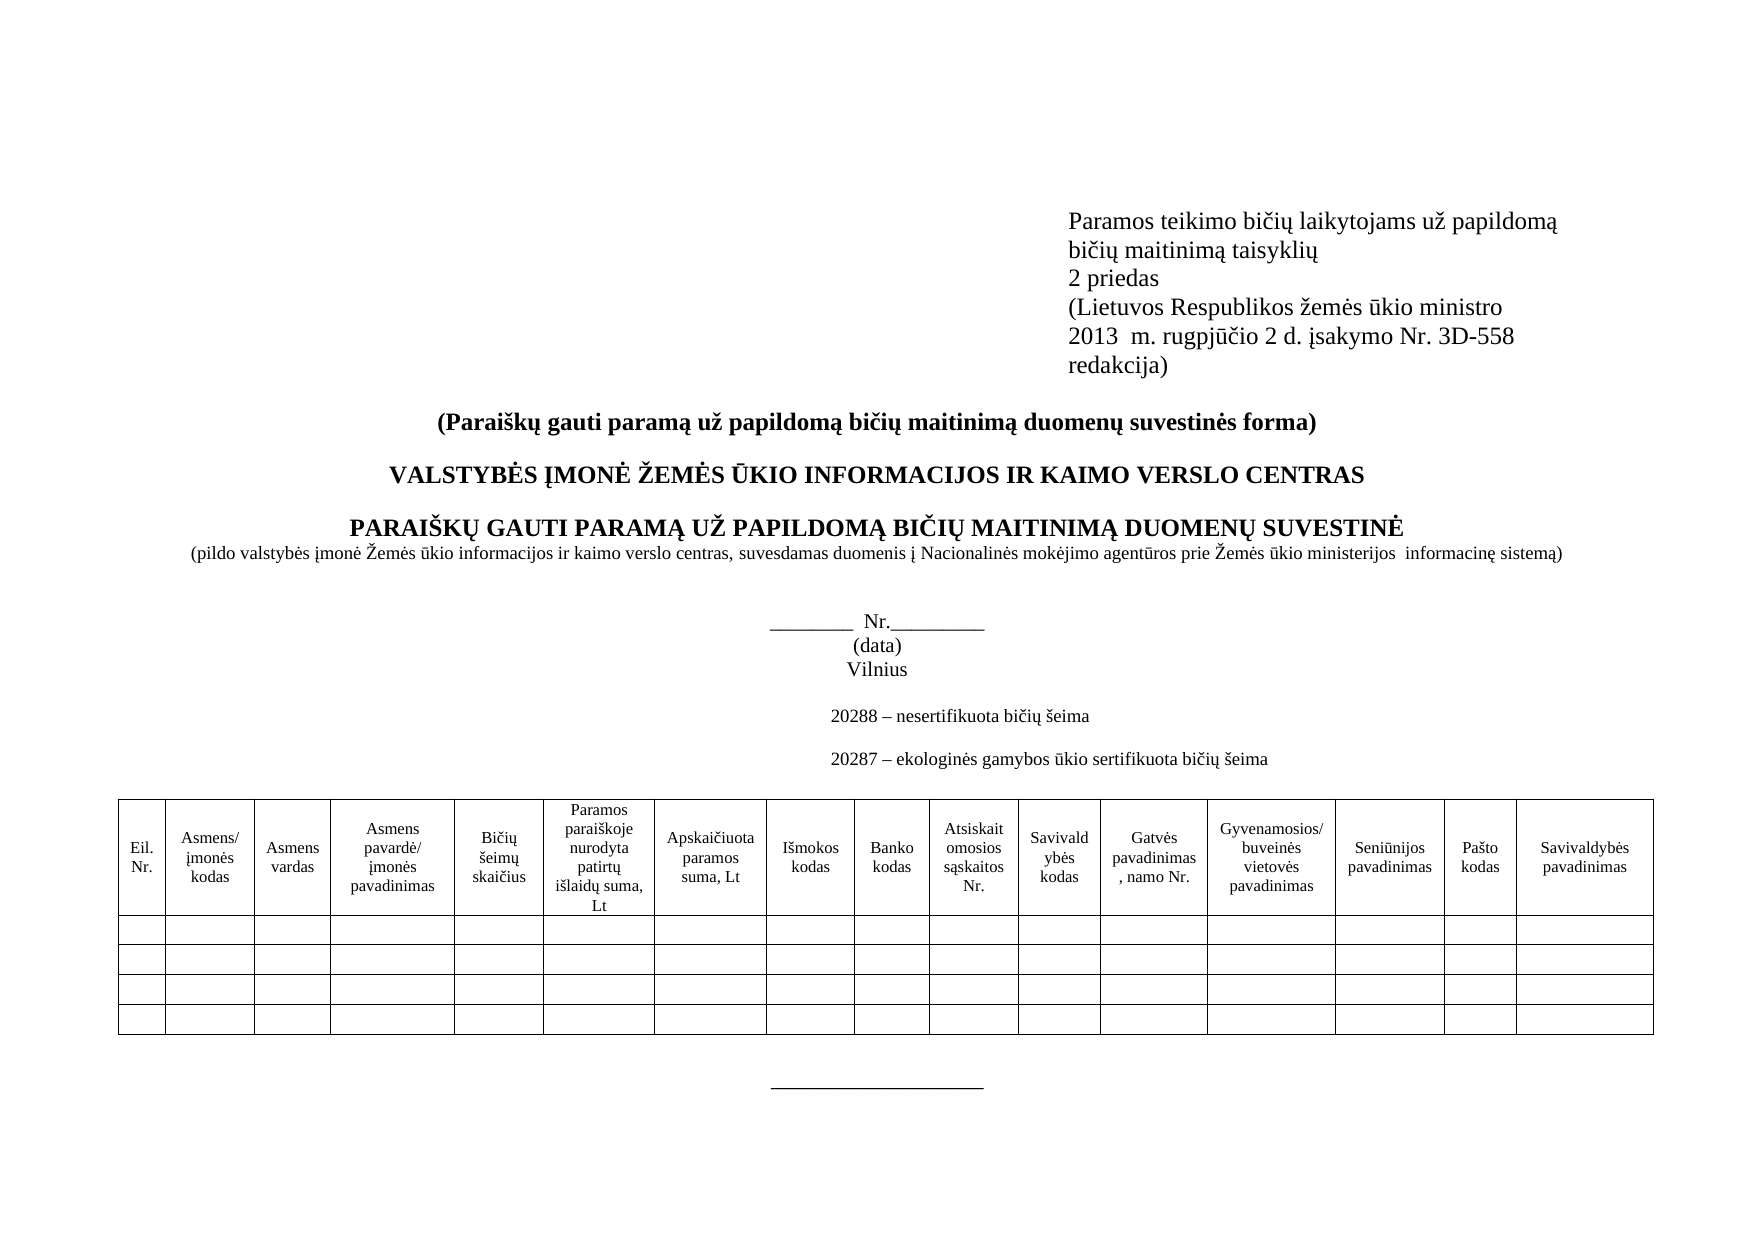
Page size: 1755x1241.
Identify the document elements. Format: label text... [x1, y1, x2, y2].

text Paramos teikimo bičių laikytojams už papildomą [1068, 206, 1636, 235]
table_cell [1517, 945, 1653, 974]
table_cell [1336, 945, 1444, 974]
table_cell [855, 945, 929, 974]
table_cell [455, 916, 543, 944]
table_cell [1445, 945, 1516, 974]
text Valstybės Įmonė ŽEMĖS ŪKIO INFORMACIJOS IR KAIMO VERSLO CENTRAS [118, 460, 1636, 489]
table_cell [1208, 1005, 1335, 1034]
table_cell [1445, 1005, 1516, 1034]
table_cell [544, 945, 654, 974]
text (Paraiškų gauti paramą už papildomą bičių maitinimą duomenų suvestinės forma) [118, 407, 1636, 436]
text _________________ [118, 1063, 1636, 1092]
table_header Asmens/ įmonės kodas [166, 800, 254, 914]
table_cell [655, 1005, 766, 1034]
table_cell [331, 916, 454, 944]
table_cell [655, 975, 766, 1004]
table_cell [1101, 945, 1207, 974]
text 20288 – nesertifikuota bičių šeima [831, 705, 1636, 727]
table_cell [255, 945, 330, 974]
table_cell [455, 1005, 543, 1034]
table_header Savivaldybės pavadinimas [1517, 800, 1653, 914]
table_header Paramos paraiškoje nurodyta patirtų išlaidų suma, Lt [544, 800, 654, 914]
table_cell [119, 975, 165, 1004]
table_cell [544, 1005, 654, 1034]
table_cell [1336, 916, 1444, 944]
table_cell [255, 975, 330, 1004]
table_header Seniūnijos pavadinimas [1336, 800, 1444, 914]
table_cell [1019, 975, 1100, 1004]
table_cell [1517, 916, 1653, 944]
table_cell [331, 1005, 454, 1034]
table_cell [331, 975, 454, 1004]
table_header Savivaldybės kodas [1019, 800, 1100, 914]
table_cell [166, 1005, 254, 1034]
table_header Banko kodas [855, 800, 929, 914]
table_cell [767, 916, 854, 944]
table_cell [855, 975, 929, 1004]
table_header Eil. Nr. [119, 800, 165, 914]
text (pildo valstybės įmonė Žemės ūkio informacijos ir kaimo verslo centras, suvesdamas duomenis į Nacionalinės mokėjimo agentūros prie Žemės ūkio ministerijos informacinę sistemą) [118, 542, 1636, 563]
table_cell [1208, 975, 1335, 1004]
table_header Gatvės pavadinimas, namo Nr. [1101, 800, 1207, 914]
text 2 priedas [1068, 263, 1636, 292]
table_cell [655, 916, 766, 944]
text 2013 m. rugpjūčio 2 d. įsakymo Nr. 3D-558 [1068, 321, 1636, 350]
text PARAIŠKŲ GAUTI PARAMĄ UŽ PAPILDOMĄ BIČIŲ MAITINIMĄ DUOMENŲ SUVESTINĖ [118, 513, 1636, 542]
table_header Asmens pavardė/ įmonės pavadinimas [331, 800, 454, 914]
table_cell [1517, 1005, 1653, 1034]
table_cell [767, 975, 854, 1004]
text bičių maitinimą taisyklių [1068, 235, 1636, 263]
text Vilnius [118, 657, 1636, 681]
table_cell [1101, 975, 1207, 1004]
table_header Atsiskaitomosios sąskaitos Nr. [930, 800, 1018, 914]
table_header Asmens vardas [255, 800, 330, 914]
table_cell [930, 1005, 1018, 1034]
table_cell [1208, 916, 1335, 944]
table_cell [1208, 945, 1335, 974]
table_cell [1019, 945, 1100, 974]
table_cell [255, 1005, 330, 1034]
table_cell [331, 945, 454, 974]
table_cell [1101, 916, 1207, 944]
table_cell [544, 975, 654, 1004]
table_header Apskaičiuota paramos suma, Lt [655, 800, 766, 914]
table_cell [767, 1005, 854, 1034]
table_cell [655, 945, 766, 974]
table_cell [455, 975, 543, 1004]
table_cell [166, 975, 254, 1004]
table_cell [1019, 1005, 1100, 1034]
text redakcija) [1068, 350, 1636, 378]
table_cell [1336, 975, 1444, 1004]
table_cell [119, 916, 165, 944]
table_cell [1517, 975, 1653, 1004]
table_cell [1101, 1005, 1207, 1034]
table_cell [255, 916, 330, 944]
table_cell [1019, 916, 1100, 944]
table_cell [455, 945, 543, 974]
table_cell [544, 916, 654, 944]
table_header Išmokos kodas [767, 800, 854, 914]
table_cell [166, 916, 254, 944]
text 20287 – ekologinės gamybos ūkio sertifikuota bičių šeima [831, 748, 1636, 770]
text ________ Nr._________ [118, 609, 1636, 633]
table_cell [855, 1005, 929, 1034]
table_cell [855, 916, 929, 944]
table_cell [1445, 916, 1516, 944]
table_cell [1336, 1005, 1444, 1034]
table_cell [119, 1005, 165, 1034]
text (Lietuvos Respublikos žemės ūkio ministro [1068, 292, 1636, 321]
table_cell [930, 975, 1018, 1004]
table_header Gyvenamosios/ buveinės vietovės pavadinimas [1208, 800, 1335, 914]
table_cell [767, 945, 854, 974]
table_cell [930, 916, 1018, 944]
table_cell [930, 945, 1018, 974]
table_cell [1445, 975, 1516, 1004]
table_cell [119, 945, 165, 974]
text (data) [118, 633, 1636, 657]
table_cell [166, 945, 254, 974]
table_header Bičių šeimų skaičius [455, 800, 543, 914]
table_header Pašto kodas [1445, 800, 1516, 914]
